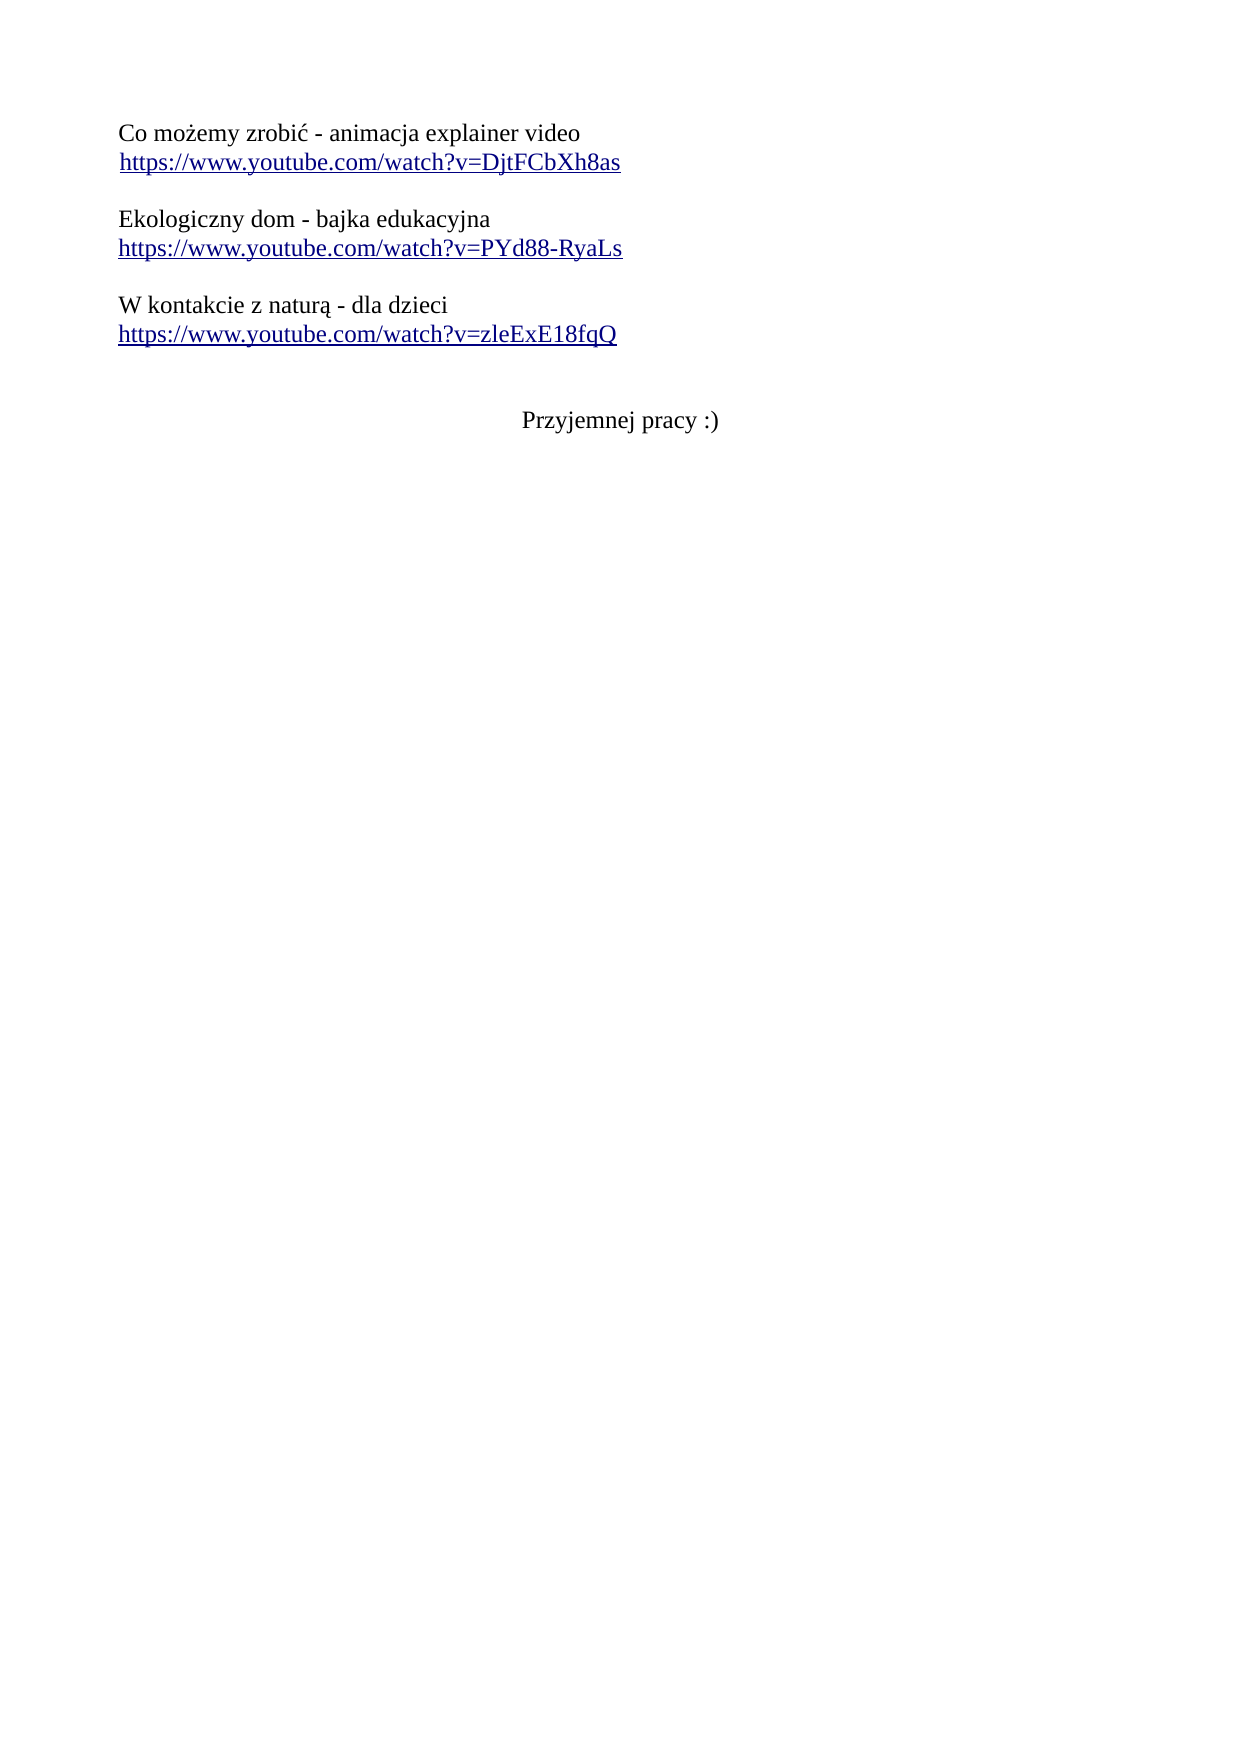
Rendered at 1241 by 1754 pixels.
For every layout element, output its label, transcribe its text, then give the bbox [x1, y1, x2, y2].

text https://www.youtube.com/watch?v=zleExE18fqQ [118, 319, 1122, 348]
text Co możemy zrobić - animacja explainer video [118, 118, 1122, 147]
text https://www.youtube.com/watch?v=PYd88-RyaLs [118, 233, 1122, 262]
text https://www.youtube.com/watch?v=DjtFCbXh8as [119, 147, 1122, 176]
text W kontakcie z naturą - dla dzieci [118, 291, 1122, 319]
text Ekologiczny dom - bajka edukacyjna [118, 204, 1122, 233]
text Przyjemnej pracy :) [118, 406, 1122, 434]
